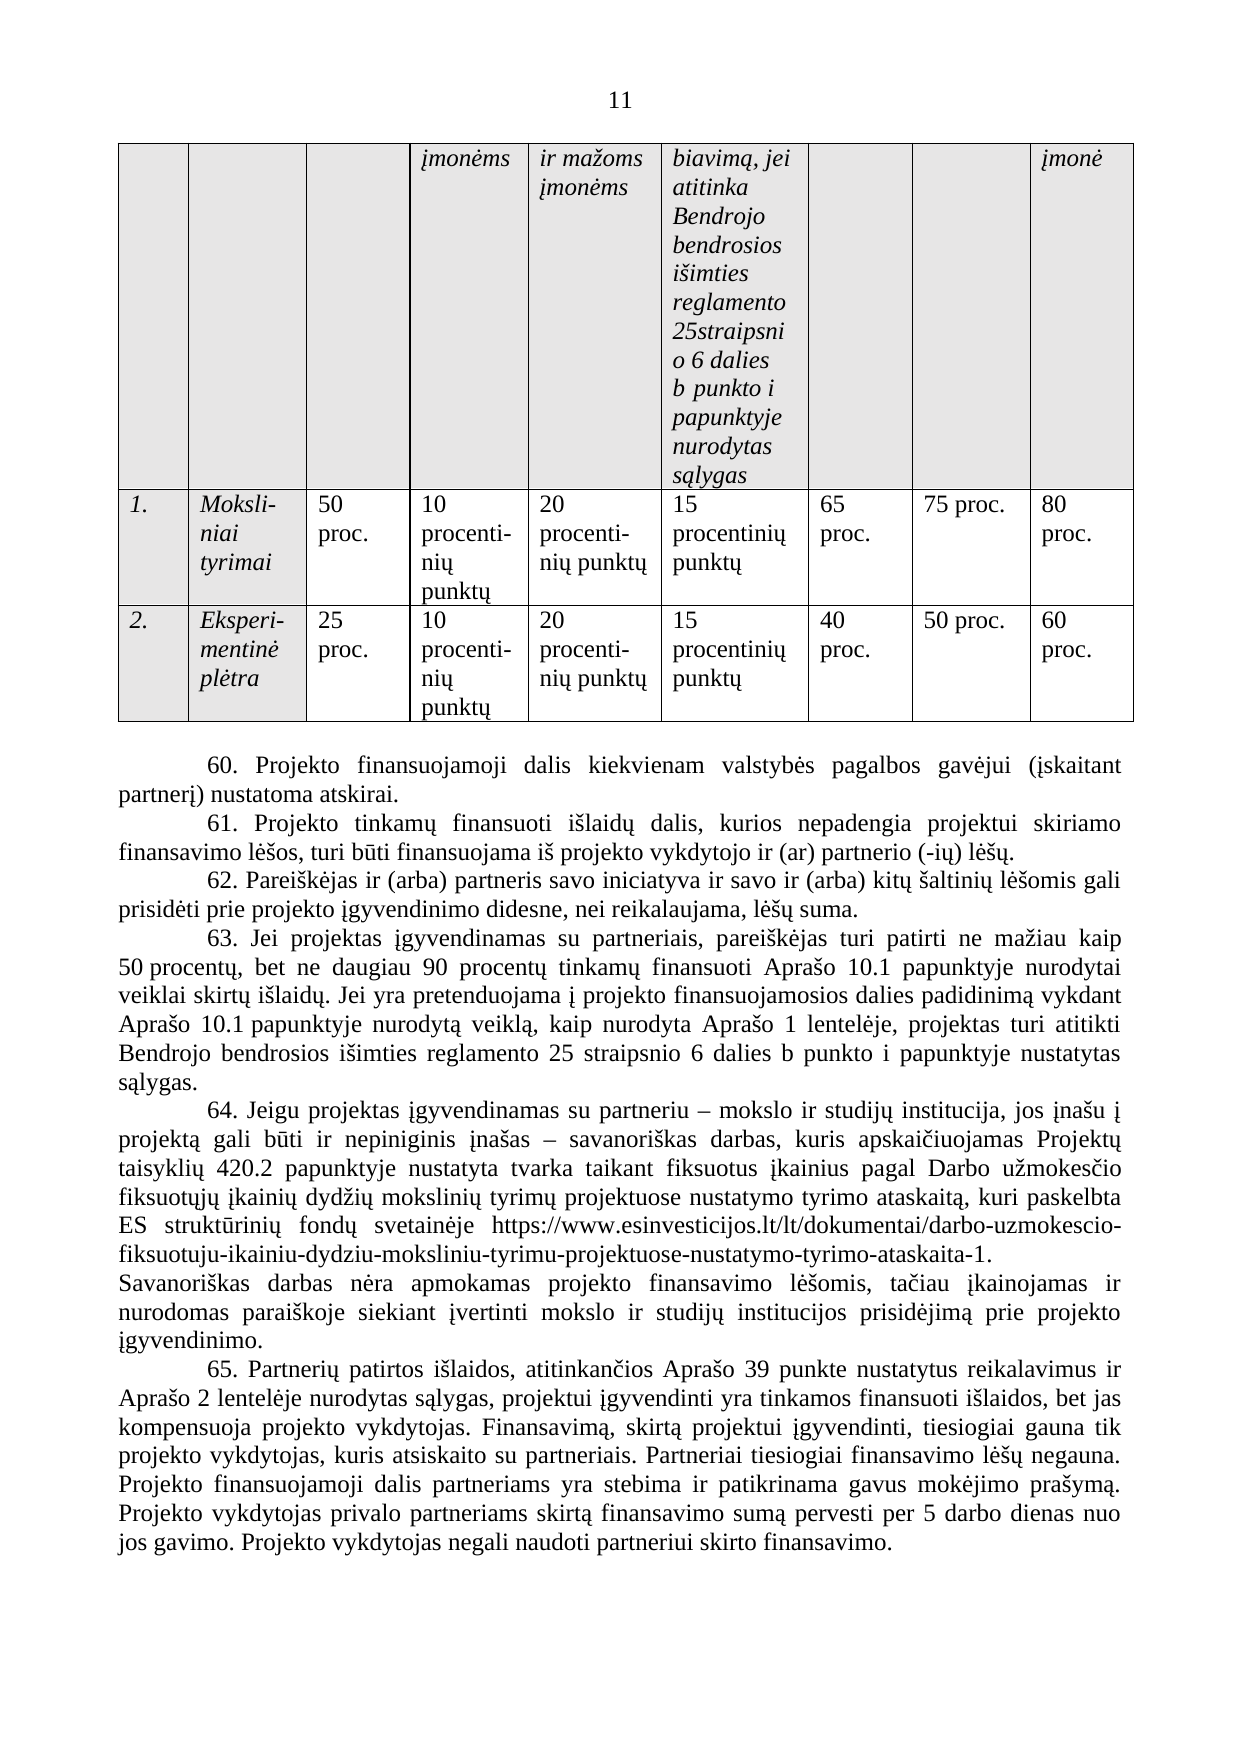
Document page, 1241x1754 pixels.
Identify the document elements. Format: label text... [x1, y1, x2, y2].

table_cell 10 procenti-nių punktų [411, 606, 528, 721]
table_cell 25 proc. [307, 606, 409, 721]
table_cell 80 proc. [1031, 490, 1133, 604]
text 65. Partnerių patirtos išlaidos, atitinkančios Aprašo 39 punkte nustatytus reikalavimus ir Aprašo 2 lentelėje nurodytas sąlygas, projektui įgyvendinti yra tinkamos finansuoti išlaidos, bet jas kompensuoja projekto vykdytojas. Finansavimą, skirtą projektui įgyvendinti, tiesiogiai gauna tik projekto vykdytojas, kuris atsiskaito su partneriais. Partneriai tiesiogiai finansavimo lėšų negauna. Projekto finansuojamoji dalis partneriams yra stebima ir patikrinama gavus mokėjimo prašymą. Projekto vykdytojas privalo partneriams skirtą finansavimo sumą pervesti per 5 darbo dienas nuo jos gavimo. Projekto vykdytojas negali naudoti partneriui skirto finansavimo. [118, 1354, 1122, 1555]
table_cell 65 proc. [809, 490, 912, 604]
table_cell 15 procentinių punktų [662, 490, 808, 604]
table_cell 20 procenti-nių punktų [529, 490, 661, 604]
text 64. Jeigu projektas įgyvendinamas su partneriu – mokslo ir studijų institucija, jos įnašu į projektą gali būti ir nepiniginis įnašas – savanoriškas darbas, kuris apskaičiuojamas Projektų taisyklių 420.2 papunktyje nustatyta tvarka taikant fiksuotus įkainius pagal Darbo užmokesčio fiksuotųjų įkainių dydžių mokslinių tyrimų projektuose nustatymo tyrimo ataskaitą, kuri paskelbta ES struktūrinių fondų svetainėje https://www.esinvesticijos.lt/lt/dokumentai/darbo-uzmokescio-fiksuotuju-ikainiu-dydziu-moksliniu-tyrimu-projektuose-nustatymo-tyrimo-ataskaita-1. Savanoriškas darbas nėra apmokamas projekto finansavimo lėšomis, tačiau įkainojamas ir nurodomas paraiškoje siekiant įvertinti mokslo ir studijų institucijos prisidėjimą prie projekto įgyvendinimo. [118, 1095, 1122, 1354]
table_header [119, 144, 188, 488]
text 63. Jei projektas įgyvendinamas su partneriais, pareiškėjas turi patirti ne mažiau kaip 50 procentų, bet ne daugiau 90 procentų tinkamų finansuoti Aprašo 10.1 papunktyje nurodytai veiklai skirtų išlaidų. Jei yra pretenduojama į projekto finansuojamosios dalies padidinimą vykdant Aprašo 10.1 papunktyje nurodytą veiklą, kaip nurodyta Aprašo 1 lentelėje, projektas turi atitikti Bendrojo bendrosios išimties reglamento 25 straipsnio 6 dalies b punkto i papunktyje nustatytas sąlygas. [118, 923, 1122, 1095]
text 62. Pareiškėjas ir (arba) partneris savo iniciatyva ir savo ir (arba) kitų šaltinių lėšomis gali prisidėti prie projekto įgyvendinimo didesne, nei reikalaujama, lėšų suma. [118, 865, 1122, 923]
table_cell Moksli-niai tyrimai [189, 490, 306, 604]
table_cell [913, 144, 1030, 488]
table_cell įmonė [1031, 144, 1133, 488]
table_cell 20 procenti-nių punktų [529, 606, 661, 721]
table_cell 15 procentinių punktų [662, 606, 808, 721]
table_cell 10 procenti-nių punktų [411, 490, 528, 604]
table_cell 50 proc. [307, 490, 409, 604]
table_cell įmonėms [411, 144, 528, 488]
table_header [307, 144, 409, 488]
table_cell ir mažoms įmonėms [529, 144, 661, 488]
table_cell 1. [119, 490, 188, 604]
table_cell Eksperi-mentinė plėtra [189, 606, 306, 721]
table_cell 75 proc. [913, 490, 1030, 604]
table_cell 40 proc. [809, 606, 912, 721]
table_header [189, 144, 306, 488]
table_cell 2. [119, 606, 188, 721]
table_cell [809, 144, 912, 488]
text 60. Projekto finansuojamoji dalis kiekvienam valstybės pagalbos gavėjui (įskaitant partnerį) nustatoma atskirai. [118, 750, 1122, 808]
table_cell 60 proc. [1031, 606, 1133, 721]
text 61. Projekto tinkamų finansuoti išlaidų dalis, kurios nepadengia projektui skiriamo finansavimo lėšos, turi būti finansuojama iš projekto vykdytojo ir (ar) partnerio (-ių) lėšų. [118, 808, 1122, 865]
table_cell 50 proc. [913, 606, 1030, 721]
table_cell biavimą, jei atitinka Bendrojo bendrosios išimties reglamento 25straipsnio 6 dalies b punkto i papunktyje nurodytas sąlygas [662, 144, 808, 488]
